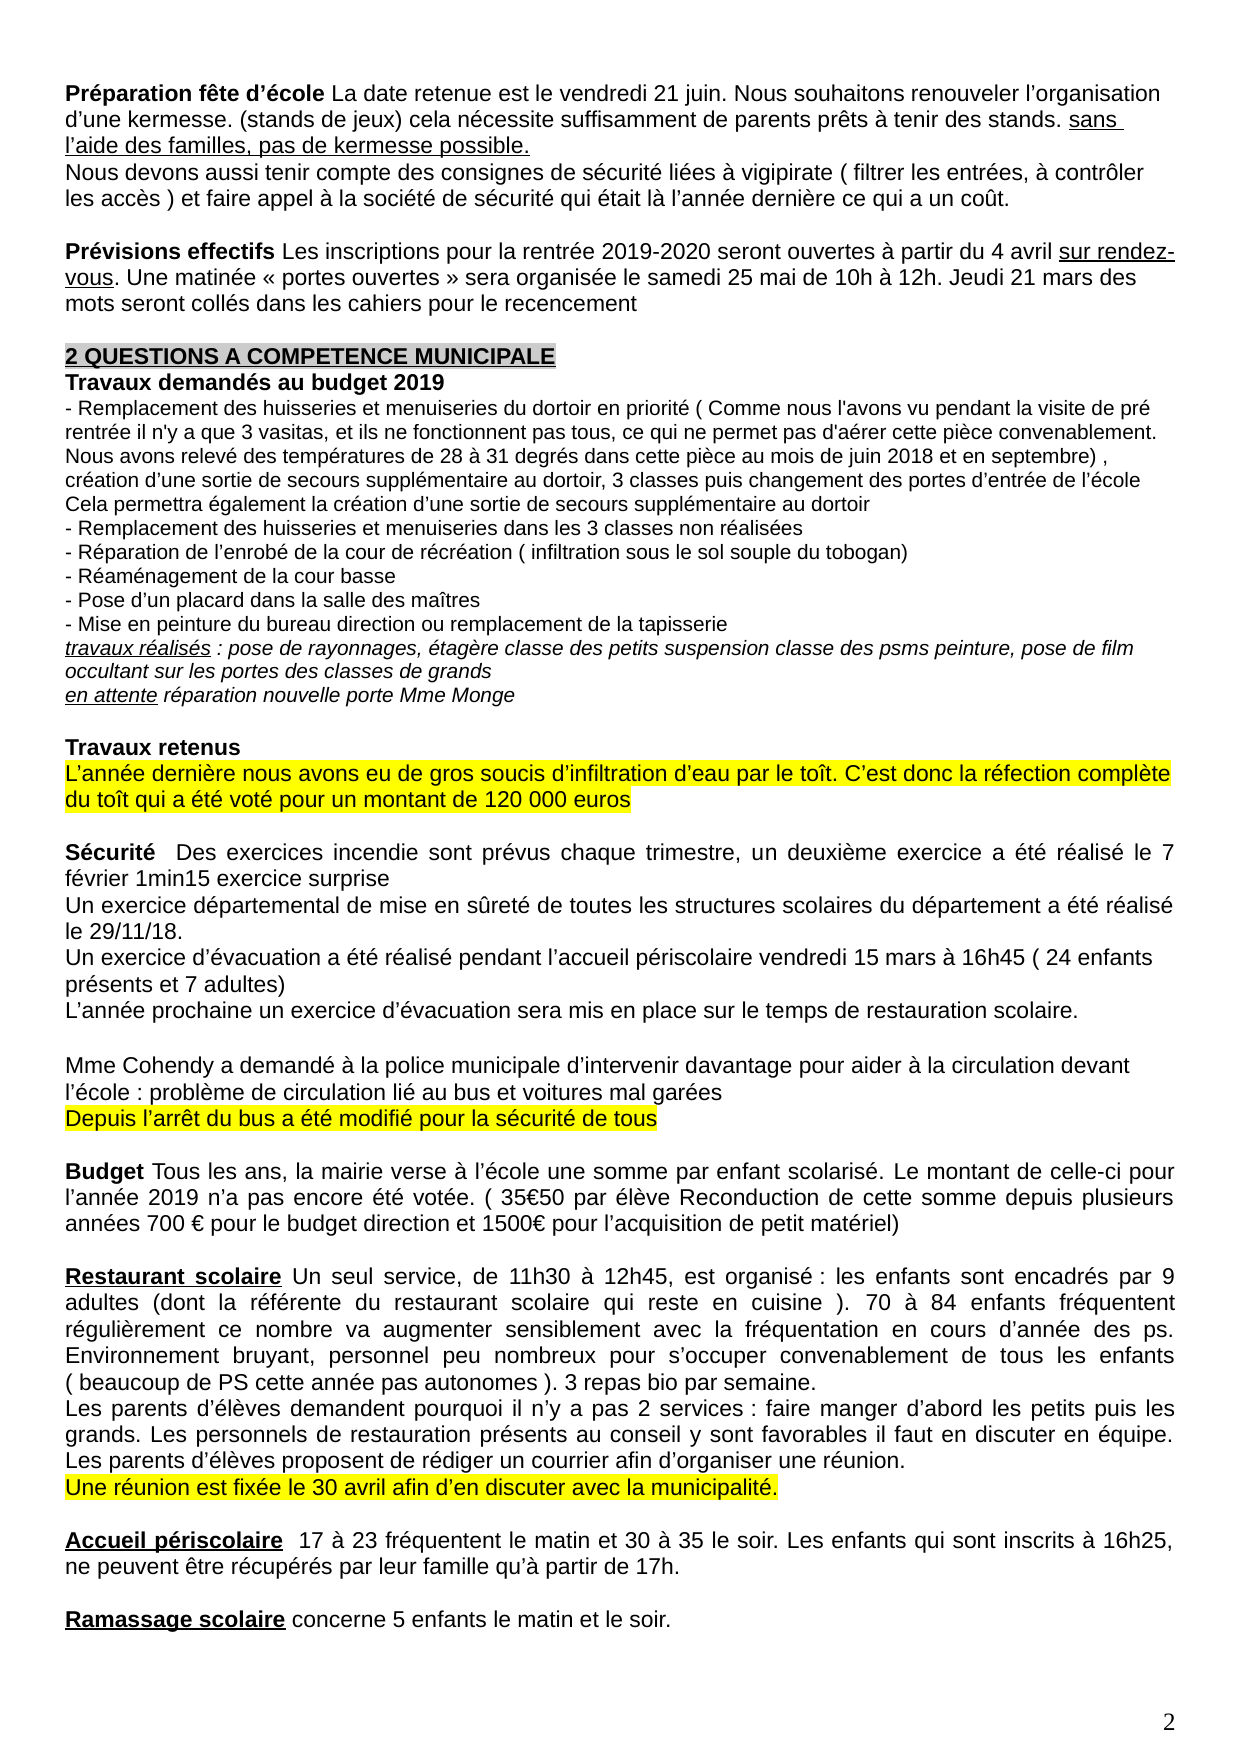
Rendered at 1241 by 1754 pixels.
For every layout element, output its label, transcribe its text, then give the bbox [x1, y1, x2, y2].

text L’année dernière nous avons eu de gros soucis d’infiltration d’eau par le toît. C’est donc la réfection complète du toît qui a été voté pour un montant de 120 000 euros [65, 760, 1175, 813]
text Un exercice départemental de mise en sûreté de toutes les structures scolaires du département a été réalisé le 29/11/18. [65, 892, 1175, 944]
text Ramassage scolaire concerne 5 enfants le matin et le soir. [65, 1606, 1175, 1632]
text Depuis l’arrêt du bus a été modifié pour la sécurité de tous [65, 1105, 1175, 1131]
text - Remplacement des huisseries et menuiseries dans les 3 classes non réalisées [65, 516, 1175, 539]
text Accueil périscolaire 17 à 23 fréquentent le matin et 30 à 35 le soir. Les enfants qui sont inscrits à 16h25, ne peuvent être récupérés par leur famille qu’à partir de 17h. [65, 1527, 1175, 1579]
text Préparation fête d’école La date retenue est le vendredi 21 juin. Nous souhaitons renouveler l’organisation d’une kermesse. (stands de jeux) cela nécessite suffisamment de parents prêts à tenir des stands. sans l’aide des familles, pas de kermesse possible. [65, 79, 1175, 158]
text - Remplacement des huisseries et menuiseries du dortoir en priorité ( Comme nous l'avons vu pendant la visite de pré rentrée il n'y a que 3 vasitas, et ils ne fonctionnent pas tous, ce qui ne permet pas d'aérer cette pièce convenablement. Nous avons relevé des températures de 28 à 31 degrés dans cette pièce au mois de juin 2018 et en septembre) , création d’une sortie de secours supplémentaire au dortoir, 3 classes puis changement des portes d’entrée de l’école [65, 396, 1175, 492]
text - Réparation de l’enrobé de la cour de récréation ( infiltration sous le sol souple du tobogan) [65, 539, 1175, 563]
text 2 QUESTIONS A COMPETENCE MUNICIPALE [65, 343, 1175, 369]
text Budget Tous les ans, la mairie verse à l’école une somme par enfant scolarisé. Le montant de celle-ci pour l’année 2019 n’a pas encore été votée. ( 35€50 par élève Reconduction de cette somme depuis plusieurs années 700 € pour le budget direction et 1500€ pour l’acquisition de petit matériel) [65, 1158, 1175, 1237]
text Sécurité Des exercices incendie sont prévus chaque trimestre, un deuxième exercice a été réalisé le 7 février 1min15 exercice surprise [65, 839, 1175, 892]
text Un exercice d’évacuation a été réalisé pendant l’accueil périscolaire vendredi 15 mars à 16h45 ( 24 enfants présents et 7 adultes) [65, 944, 1175, 997]
text Restaurant scolaire Un seul service, de 11h30 à 12h45, est organisé : les enfants sont encadrés par 9 adultes (dont la référente du restaurant scolaire qui reste en cuisine ). 70 à 84 enfants fréquentent régulièrement ce nombre va augmenter sensiblement avec la fréquentation en cours d’année des ps. Environnement bruyant, personnel peu nombreux pour s’occuper convenablement de tous les enfants ( beaucoup de PS cette année pas autonomes ). 3 repas bio par semaine. [65, 1263, 1175, 1395]
text Travaux demandés au budget 2019 [65, 369, 1175, 396]
text - Mise en peinture du bureau direction ou remplacement de la tapisserie [65, 611, 1175, 635]
text - Pose d’un placard dans la salle des maîtres [65, 587, 1175, 611]
text Nous devons aussi tenir compte des consignes de sécurité liées à vigipirate ( filtrer les entrées, à contrôler les accès ) et faire appel à la société de sécurité qui était là l’année dernière ce qui a un coût. [65, 158, 1175, 211]
text - Réaménagement de la cour basse [65, 563, 1175, 587]
text Travaux retenus [65, 733, 1175, 760]
text Cela permettra également la création d’une sortie de secours supplémentaire au dortoir [65, 492, 1175, 516]
text en attente réparation nouvelle porte Mme Monge [65, 683, 1175, 707]
text Une réunion est fixée le 30 avril afin d’en discuter avec la municipalité. [65, 1474, 1175, 1500]
text Les parents d’élèves demandent pourquoi il n’y a pas 2 services : faire manger d’abord les petits puis les grands. Les personnels de restauration présents au conseil y sont favorables il faut en discuter en équipe. Les parents d’élèves proposent de rédiger un courrier afin d’organiser une réunion. [65, 1395, 1175, 1474]
text L’année prochaine un exercice d’évacuation sera mis en place sur le temps de restauration scolaire. [65, 997, 1175, 1023]
text travaux réalisés : pose de rayonnages, étagère classe des petits suspension classe des psms peinture, pose de film occultant sur les portes des classes de grands [65, 635, 1175, 683]
text Mme Cohendy a demandé à la police municipale d’intervenir davantage pour aider à la circulation devant l’école : problème de circulation lié au bus et voitures mal garées [65, 1052, 1175, 1105]
text Prévisions effectifs Les inscriptions pour la rentrée 2019-2020 seront ouvertes à partir du 4 avril sur rendez-vous. Une matinée « portes ouvertes » sera organisée le samedi 25 mai de 10h à 12h. Jeudi 21 mars des mots seront collés dans les cahiers pour le recencement [65, 238, 1175, 317]
